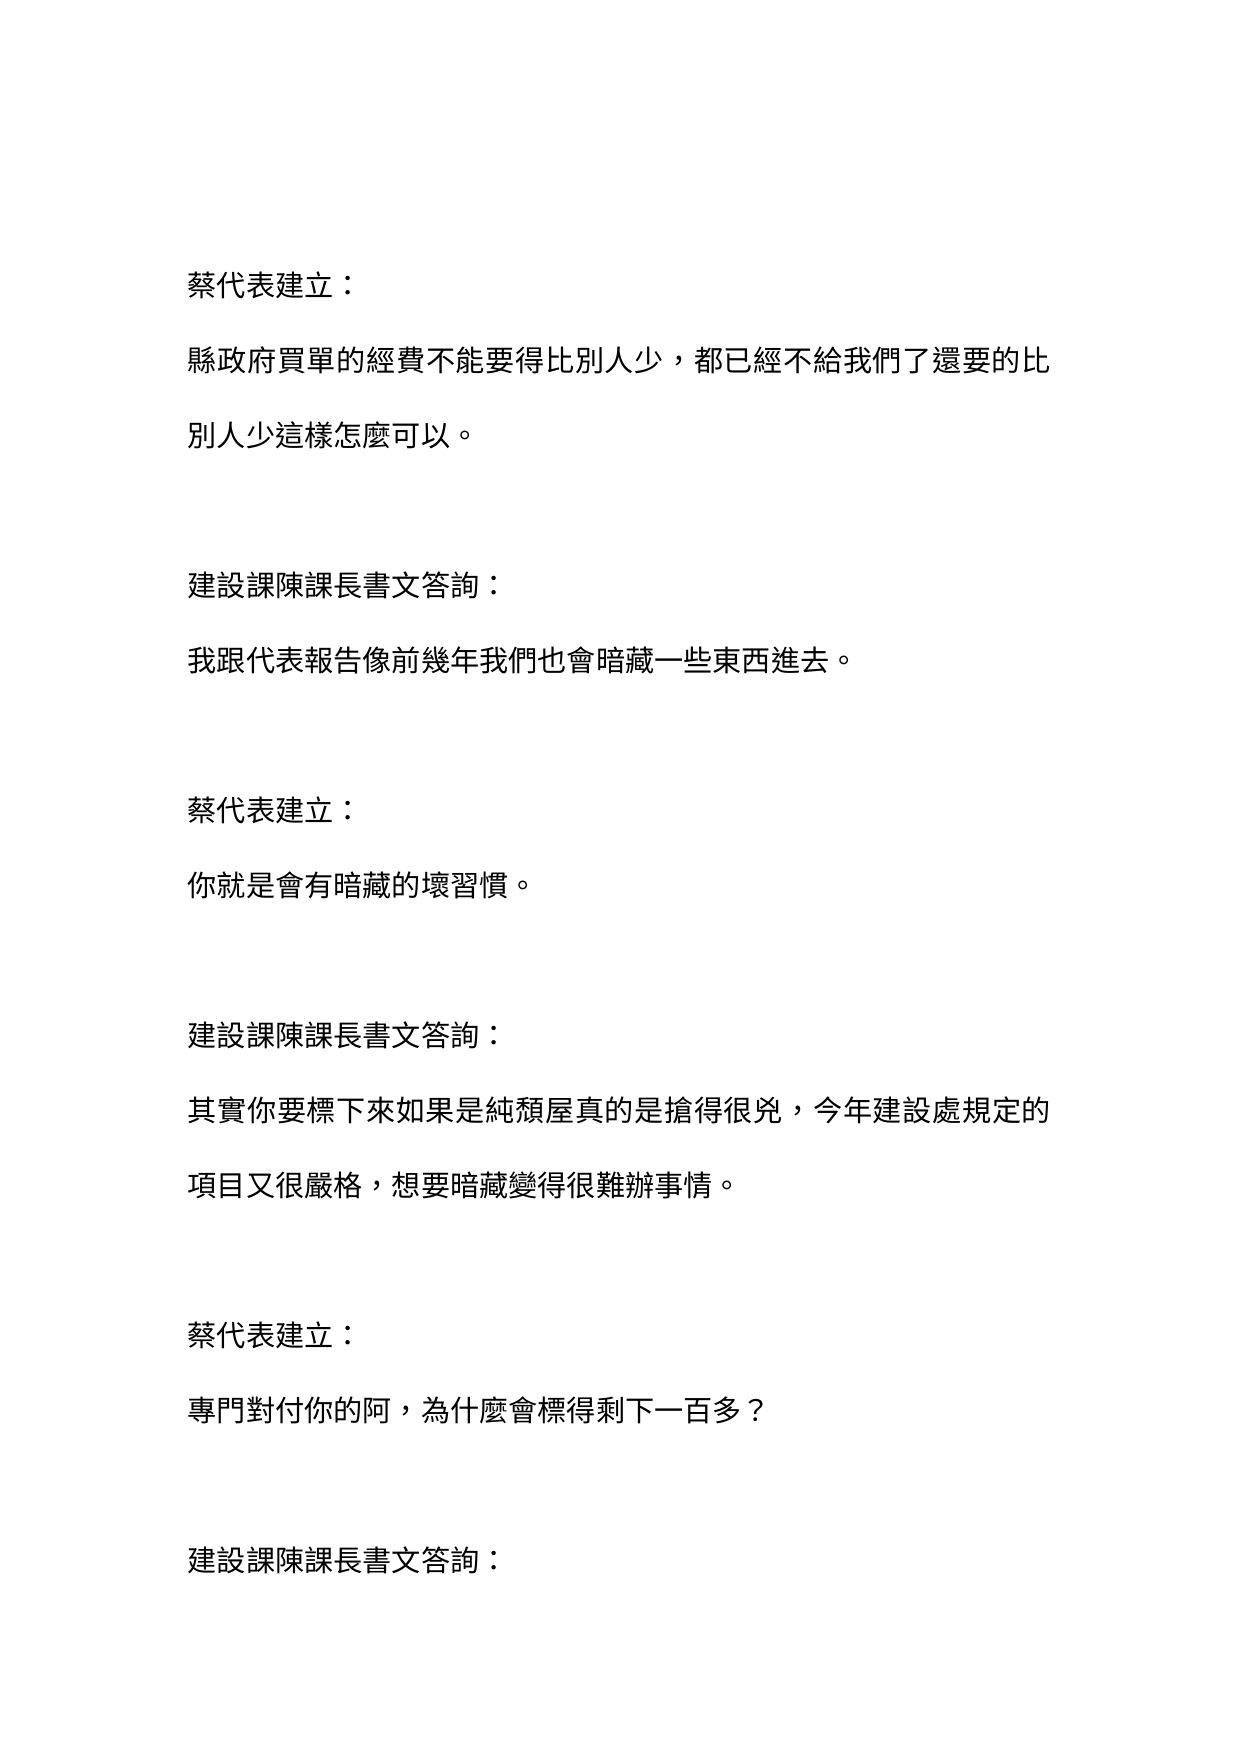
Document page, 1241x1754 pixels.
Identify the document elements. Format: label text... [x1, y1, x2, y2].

text 其實你要標下來如果是純頹屋真的是搶得很兇，今年建設處規定的項目又很嚴格，想要暗藏變得很難辦事情。 [187, 1064, 1053, 1214]
text 縣政府買單的經費不能要得比別人少，都已經不給我們了還要的比別人少這樣怎麼可以。 [187, 314, 1053, 464]
text 建設課陳課長書文答詢： [187, 989, 1053, 1064]
text 蔡代表建立： [187, 764, 1053, 839]
text 建設課陳課長書文答詢： [187, 539, 1053, 614]
text 你就是會有暗藏的壞習慣。 [187, 839, 1053, 914]
text 專門對付你的阿，為什麼會標得剩下一百多？ [187, 1364, 1053, 1439]
text 蔡代表建立： [187, 239, 1053, 314]
text 蔡代表建立： [187, 1289, 1053, 1364]
text 我跟代表報告像前幾年我們也會暗藏一些東西進去。 [187, 614, 1053, 689]
text 建設課陳課長書文答詢： [187, 1514, 1053, 1589]
